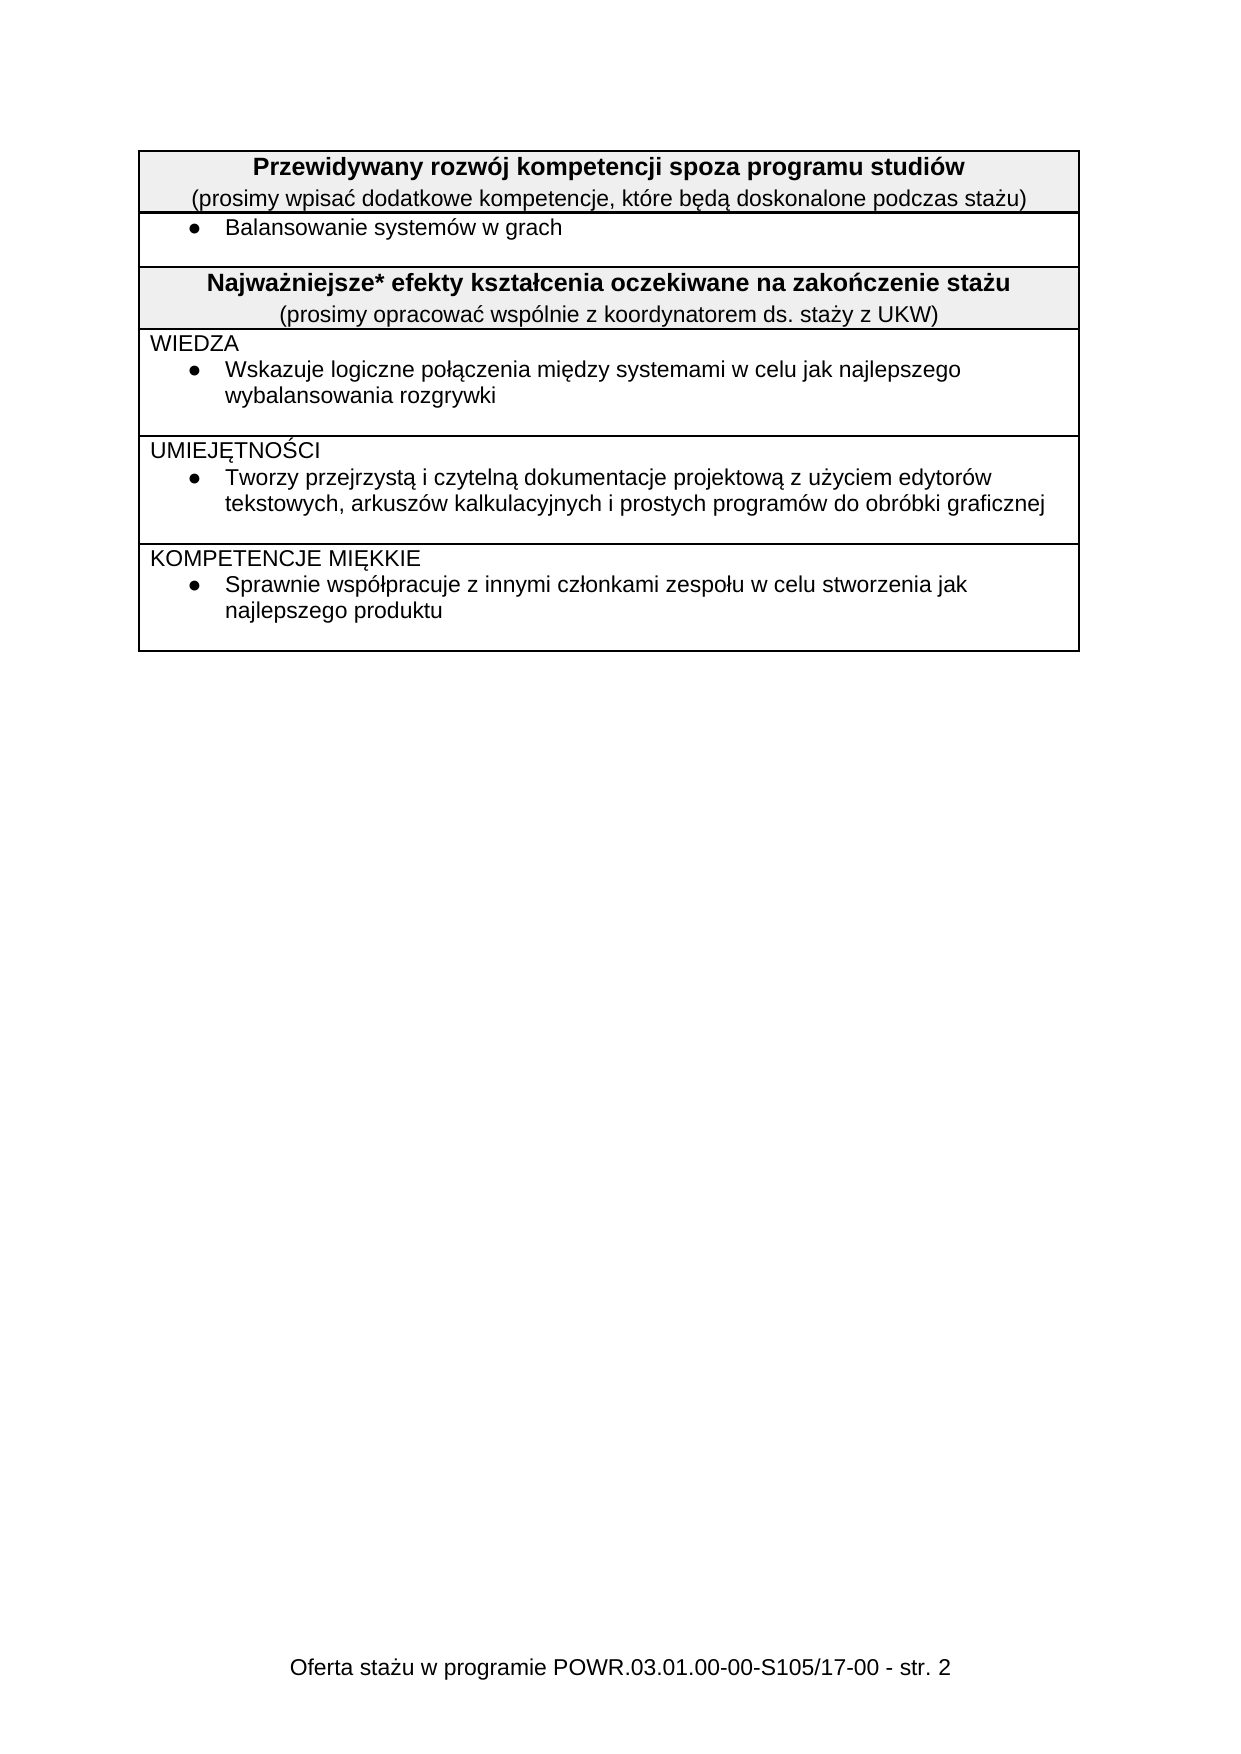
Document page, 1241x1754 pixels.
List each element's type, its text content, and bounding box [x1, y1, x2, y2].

table_cell KOMPETENCJE MIĘKKIE Sprawnie współpracuje z innymi członkami zespołu w celu stworzenia jak najlepszego produktu [140, 545, 1078, 650]
table_cell Przewidywany rozwój kompetencji spoza programu studiów (prosimy wpisać dodatkowe kompetencje, które będą doskonalone podczas stażu) [140, 152, 1078, 211]
table_cell UMIEJĘTNOŚCI Tworzy przejrzystą i czytelną dokumentacje projektową z użyciem edytorów tekstowych, arkuszów kalkulacyjnych i prostych programów do obróbki graficznej [140, 437, 1078, 543]
table_cell Balansowanie systemów w grach [140, 214, 1078, 266]
table_cell Najważniejsze* efekty kształcenia oczekiwane na zakończenie stażu (prosimy opracować wspólnie z koordynatorem ds. staży z UKW) [140, 268, 1078, 328]
table_cell WIEDZA Wskazuje logiczne połączenia między systemami w celu jak najlepszego wybalansowania rozgrywki [140, 330, 1078, 435]
